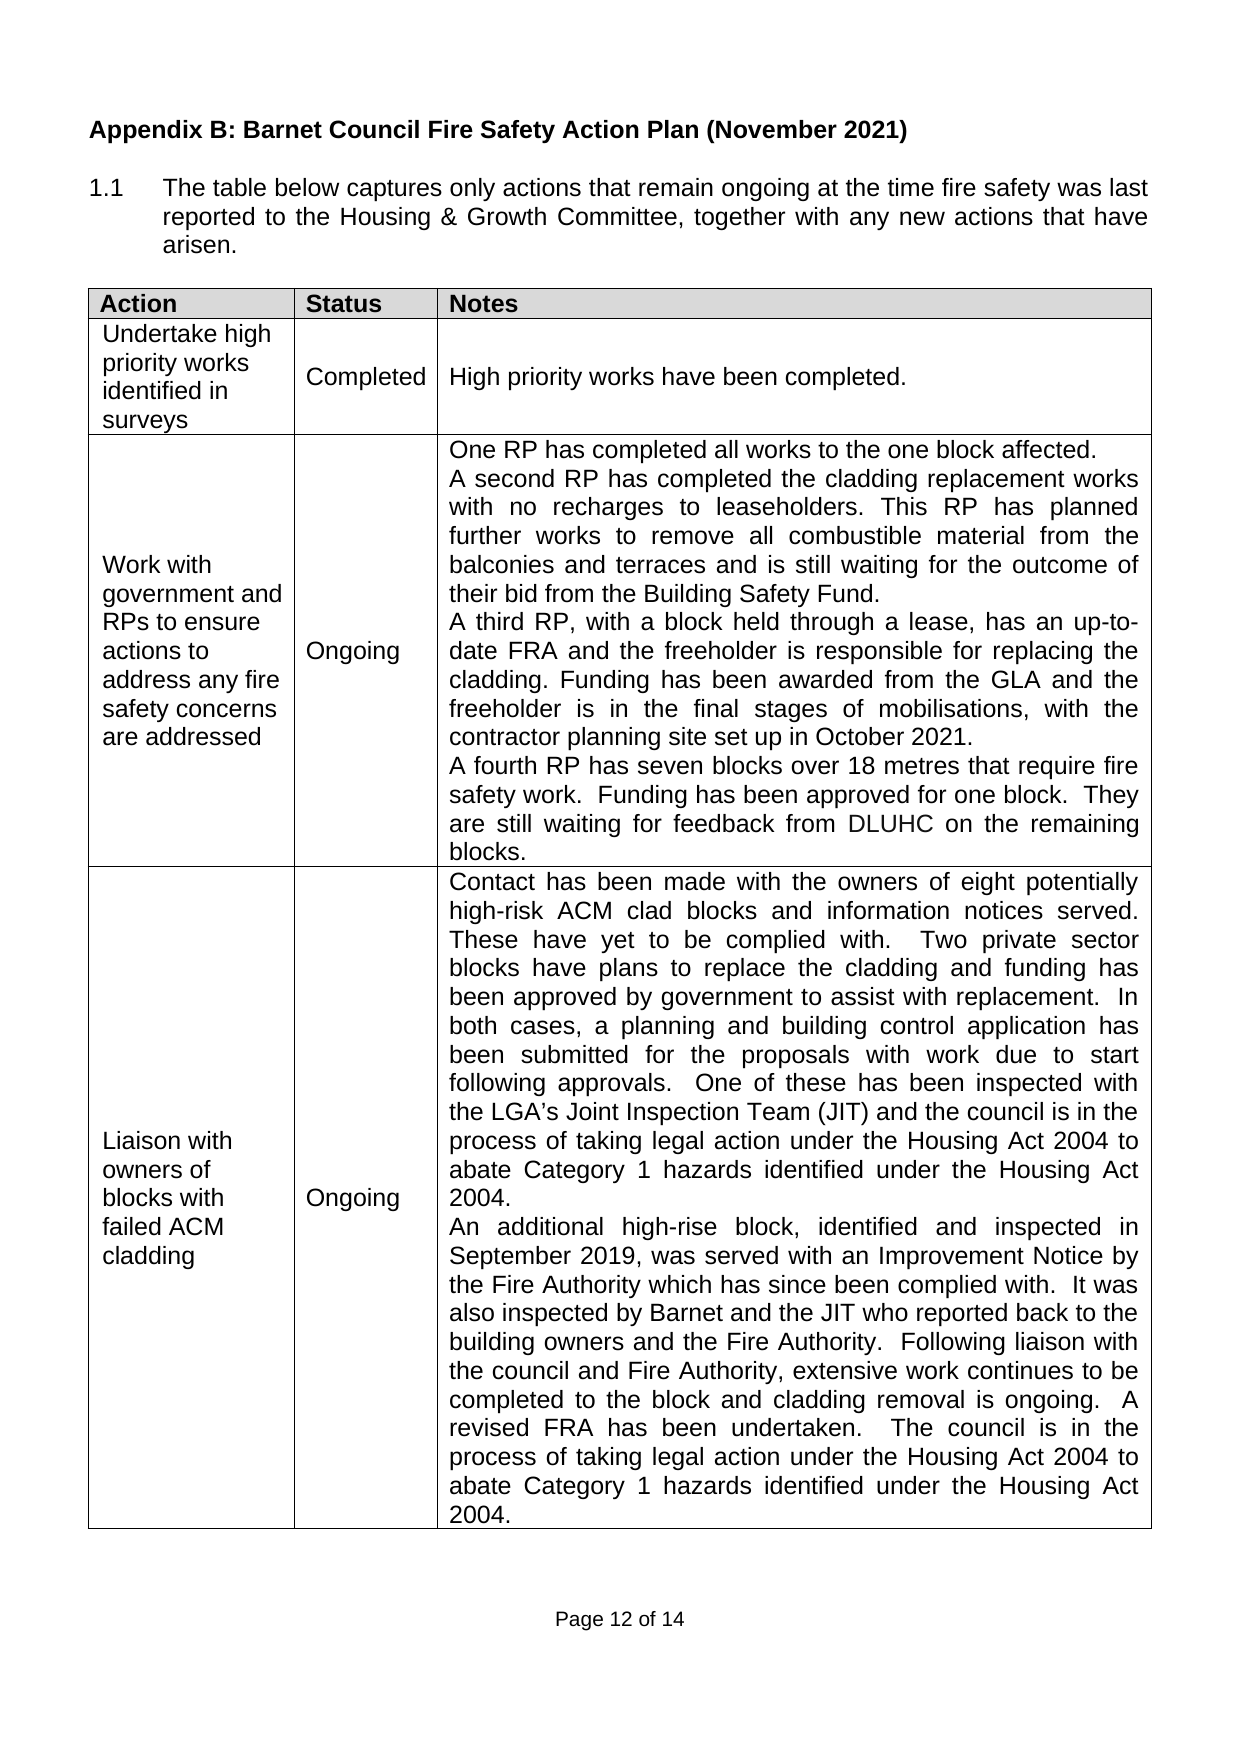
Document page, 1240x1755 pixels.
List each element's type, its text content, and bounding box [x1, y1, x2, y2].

table_cell Undertake high priority works identified in surveys [89, 319, 294, 434]
table_cell One RP has completed all works to the one block affected. A second RP has completed the cladding replacement works with no recharges to leaseholders. This RP has planned further works to remove all combustible material from the balconies and terraces and is still waiting for the outcome of their bid from the Building Safety Fund. A third RP, with a block held through a lease, has an up-to-date FRA and the freeholder is responsible for replacing the cladding. Funding has been awarded from the GLA and the freeholder is in the final stages of mobilisations, with the contractor planning site set up in October 2021. A fourth RP has seven blocks over 18 metres that require fire safety work. Funding has been approved for one block. They are still waiting for feedback from DLUHC on the remaining blocks. [438, 435, 1151, 866]
table_cell Liaison with owners of blocks with failed ACM cladding [89, 867, 294, 1528]
table_cell High priority works have been completed. [438, 319, 1151, 434]
table_cell Contact has been made with the owners of eight potentially high-risk ACM clad blocks and information notices served. These have yet to be complied with. Two private sector blocks have plans to replace the cladding and funding has been approved by government to assist with replacement. In both cases, a planning and building control application has been submitted for the proposals with work due to start following approvals. One of these has been inspected with the LGA’s Joint Inspection Team (JIT) and the council is in the process of taking legal action under the Housing Act 2004 to abate Category 1 hazards identified under the Housing Act 2004. An additional high-rise block, identified and inspected in September 2019, was served with an Improvement Notice by the Fire Authority which has since been complied with. It was also inspected by Barnet and the JIT who reported back to the building owners and the Fire Authority. Following liaison with the council and Fire Authority, extensive work continues to be completed to the block and cladding removal is ongoing. A revised FRA has been undertaken. The council is in the process of taking legal action under the Housing Act 2004 to abate Category 1 hazards identified under the Housing Act 2004. [438, 867, 1151, 1528]
text 1.1 The table below captures only actions that remain ongoing at the time fire safety was last reported to the Housing & Growth Committee, together with any new actions that have arisen. [89, 173, 1151, 259]
table_cell Ongoing [295, 867, 437, 1528]
table_header Action [89, 289, 294, 318]
table_header Notes [438, 289, 1151, 318]
table_cell Ongoing [295, 435, 437, 866]
table_cell Work with government and RPs to ensure actions to address any fire safety concerns are addressed [89, 435, 294, 866]
table_header Status [295, 289, 437, 318]
text Appendix B: Barnet Council Fire Safety Action Plan (November 2021) [89, 115, 1151, 144]
table_cell Completed [295, 319, 437, 434]
